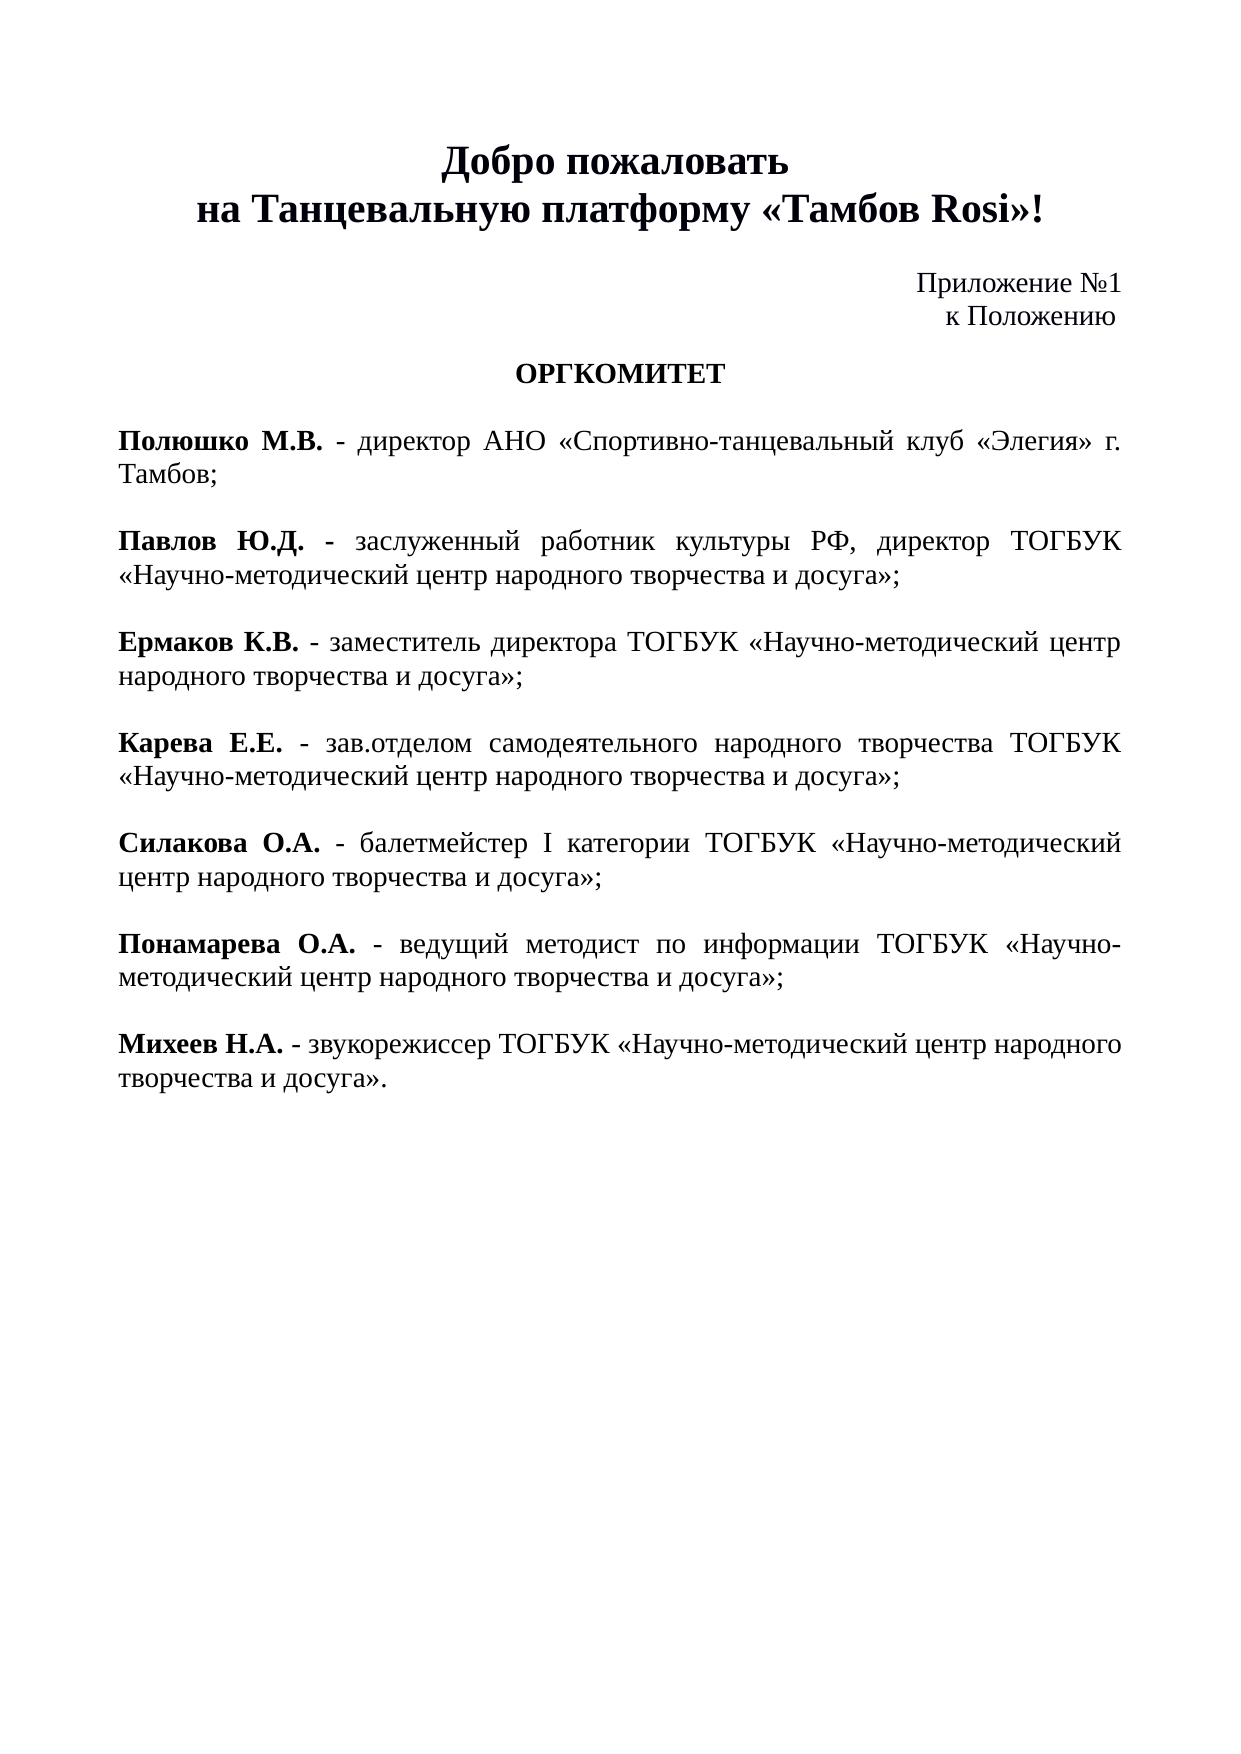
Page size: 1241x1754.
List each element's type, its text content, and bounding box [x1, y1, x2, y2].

text Карева Е.Е. - зав.отделом самодеятельного народного творчества ТОГБУК «Научно-методический центр народного творчества и досуга»; [118, 725, 1122, 792]
text Приложение №1 [118, 265, 1122, 298]
text к Положению [118, 298, 1116, 332]
text Добро пожаловать [118, 135, 1122, 183]
text Павлов Ю.Д. - заслуженный работник культуры РФ, директор ТОГБУК «Научно-методический центр народного творчества и досуга»; [118, 523, 1122, 591]
text Понамарева О.А. - ведущий методист по информации ТОГБУК «Научно-методический центр народного творчества и досуга»; [118, 926, 1122, 993]
text Ермаков К.В. - заместитель директора ТОГБУК «Научно-методический центр народного творчества и досуга»; [118, 624, 1122, 691]
text на Танцевальную платформу «Тамбов Rosi»! [118, 183, 1122, 231]
text ОРГКОМИТЕТ [118, 356, 1122, 389]
text Михеев Н.А. - звукорежиссер ТОГБУК «Научно-методический центр народного творчества и досуга». [118, 1027, 1122, 1094]
text Силакова О.А. - балетмейстер I категории ТОГБУК «Научно-методический центр народного творчества и досуга»; [118, 825, 1122, 892]
text Полюшко М.В. - директор АНО «Спортивно-танцевальный клуб «Элегия» г. Тамбов; [118, 423, 1122, 490]
